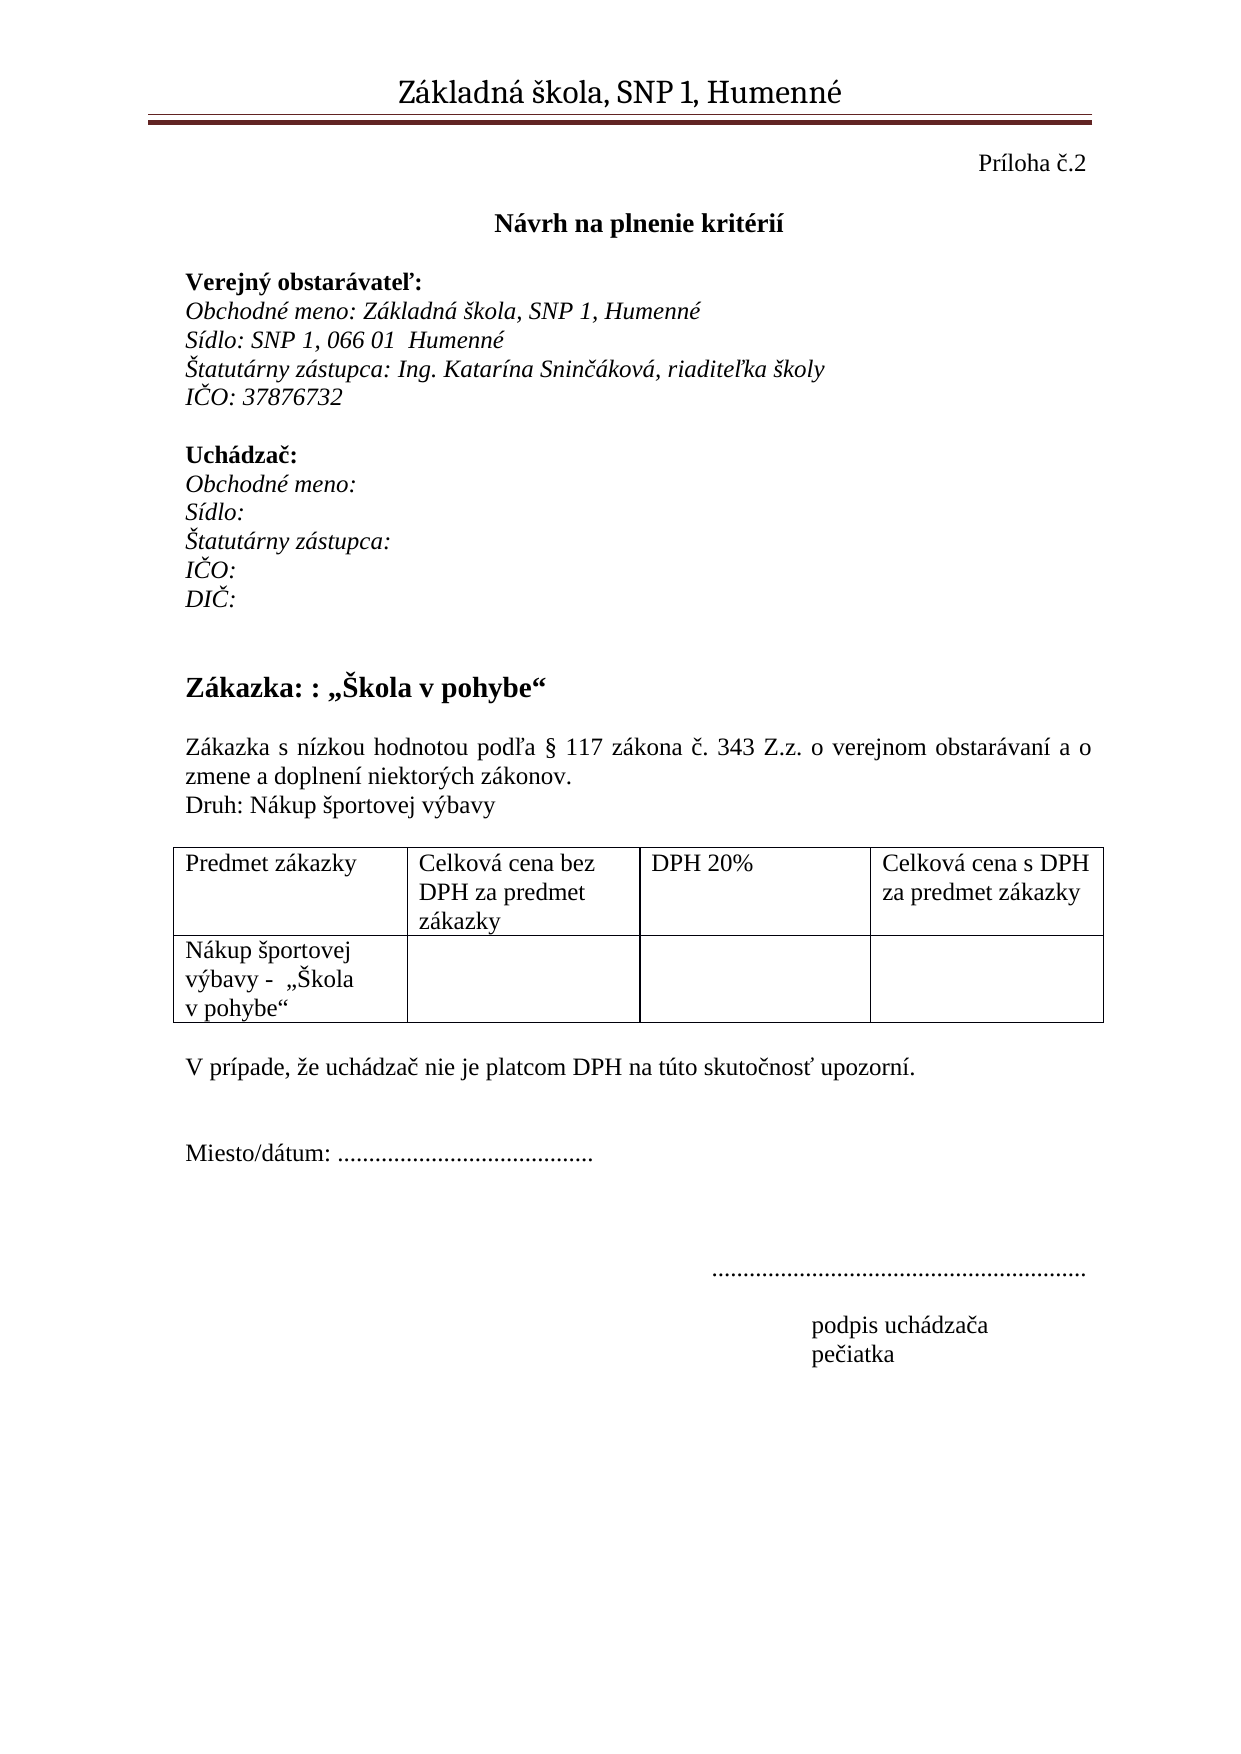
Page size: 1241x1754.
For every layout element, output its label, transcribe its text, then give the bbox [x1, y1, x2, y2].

text V prípade, že uchádzač nie je platcom DPH na túto skutočnosť upozorní. [185, 1052, 1092, 1080]
text Miesto/dátum: ......................................... [185, 1138, 1092, 1167]
text Štatutárny zástupca: [185, 526, 1092, 555]
text podpis uchádzača [738, 1310, 1092, 1339]
text Sídlo: SNP 1, 066 01 Humenné [185, 325, 1092, 354]
table_header Predmet zákazky [174, 848, 407, 934]
table_cell [641, 936, 870, 1022]
text Obchodné meno: [185, 469, 1092, 497]
text Druh: Nákup športovej výbavy [185, 790, 1092, 818]
text Návrh na plnenie kritérií [185, 208, 1092, 239]
table_cell Nákup športovej výbavy - „Škola v pohybe“ [174, 936, 407, 1022]
text pečiatka [738, 1339, 1092, 1368]
text ............................................................ [185, 1253, 1092, 1282]
table_cell [871, 936, 1103, 1022]
text Obchodné meno: Základná škola, SNP 1, Humenné [185, 296, 1092, 325]
text Štatutárny zástupca: Ing. Katarína Sninčáková, riaditeľka školy [185, 354, 1092, 382]
text IČO: [185, 555, 1092, 584]
text Zákazka s nízkou hodnotou podľa § 117 zákona č. 343 Z.z. o verejnom obstarávaní a o zmene a doplnení niektorých zákonov. [185, 732, 1092, 790]
table_header Celková cena bez DPH za predmet zákazky [408, 848, 639, 934]
text Príloha č.2 [185, 148, 1092, 176]
text Verejný obstarávateľ: [185, 267, 1092, 296]
text Uchádzač: [185, 440, 1092, 469]
text IČO: 37876732 [185, 382, 1092, 411]
table_header DPH 20% [641, 848, 870, 934]
text DIČ: [185, 584, 1092, 612]
text Zákazka: : „Škola v pohybe“ [185, 670, 1092, 703]
text Sídlo: [185, 497, 1092, 526]
table_cell [408, 936, 639, 1022]
table_header Celková cena s DPH za predmet zákazky [871, 848, 1103, 934]
